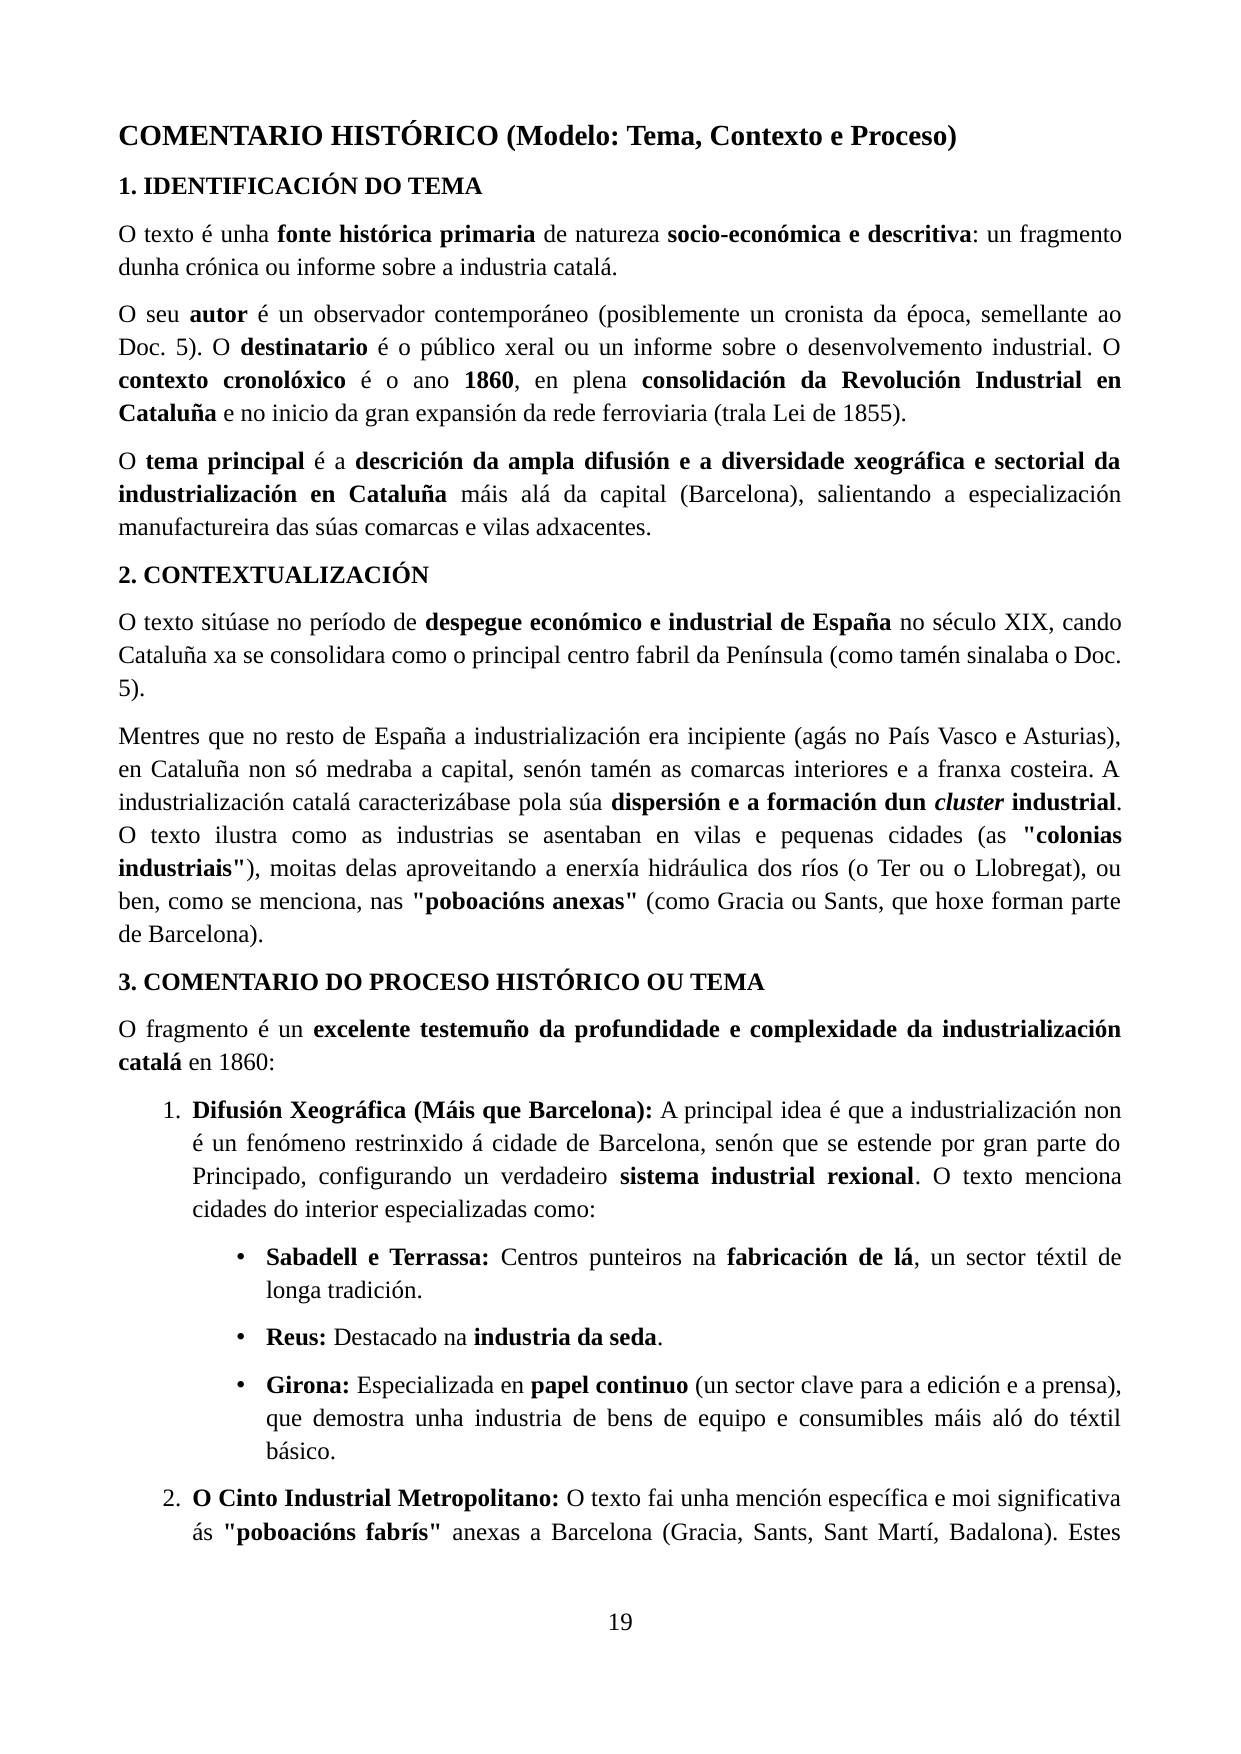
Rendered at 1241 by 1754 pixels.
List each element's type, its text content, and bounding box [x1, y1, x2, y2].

text O tema principal é a descrición da ampla difusión e a diversidade xeográfica e sectorial da industrialización en Cataluña máis alá da capital (Barcelona), salientando a especialización manufactureira das súas comarcas e vilas adxacentes. [118, 446, 1122, 541]
text O fragmento é un excelente testemuño da profundidade e complexidade da industrialización catalá en 1860: [118, 1014, 1122, 1076]
list Reus: Destacado na industria da seda. [236, 1322, 1122, 1351]
list Girona: Especializada en papel continuo (un sector clave para a edición e a prensa), que demostra unha industria de bens de equipo e consumibles máis aló do téxtil básico. [236, 1370, 1122, 1465]
text O seu autor é un observador contemporáneo (posiblemente un cronista da época, semellante ao Doc. 5). O destinatario é o público xeral ou un informe sobre o desenvolvemento industrial. O contexto cronolóxico é o ano 1860, en plena consolidación da Revolución Industrial en Cataluña e no inicio da gran expansión da rede ferroviaria (trala Lei de 1855). [118, 299, 1122, 427]
subtitle 3. COMENTARIO DO PROCESO HISTÓRICO OU TEMA [118, 967, 1122, 996]
list O Cinto Industrial Metropolitano: O texto fai unha mención específica e moi significativa ás "poboacións fabrís" anexas a Barcelona (Gracia, Sants, Sant Martí, Badalona). Estes [162, 1483, 1122, 1545]
subtitle COMENTARIO HISTÓRICO (Modelo: Tema, Contexto e Proceso) [118, 118, 1122, 152]
list Difusión Xeográfica (Máis que Barcelona): A principal idea é que a industrialización non é un fenómeno restrinxido á cidade de Barcelona, senón que se estende por gran parte do Principado, configurando un verdadeiro sistema industrial rexional. O texto menciona cidades do interior especializadas como: [162, 1095, 1122, 1223]
subtitle 2. CONTEXTUALIZACIÓN [118, 560, 1122, 588]
text O texto é unha fonte histórica primaria de natureza socio-económica e descritiva: un fragmento dunha crónica ou informe sobre a industria catalá. [118, 219, 1122, 281]
subtitle 1. IDENTIFICACIÓN DO TEMA [118, 171, 1122, 200]
list Sabadell e Terrassa: Centros punteiros na fabricación de lá, un sector téxtil de longa tradición. [236, 1242, 1122, 1303]
text Mentres que no resto de España a industrialización era incipiente (agás no País Vasco e Asturias), en Cataluña non só medraba a capital, senón tamén as comarcas interiores e a franxa costeira. A industrialización catalá caracterizábase pola súa dispersión e a formación dun cluster industrial. O texto ilustra como as industrias se asentaban en vilas e pequenas cidades (as "colonias industriais"), moitas delas aproveitando a enerxía hidráulica dos ríos (o Ter ou o Llobregat), ou ben, como se menciona, nas "poboacións anexas" (como Gracia ou Sants, que hoxe forman parte de Barcelona). [118, 721, 1122, 948]
text O texto sitúase no período de despegue económico e industrial de España no século XIX, cando Cataluña xa se consolidara como o principal centro fabril da Península (como tamén sinalaba o Doc. 5). [118, 607, 1122, 702]
